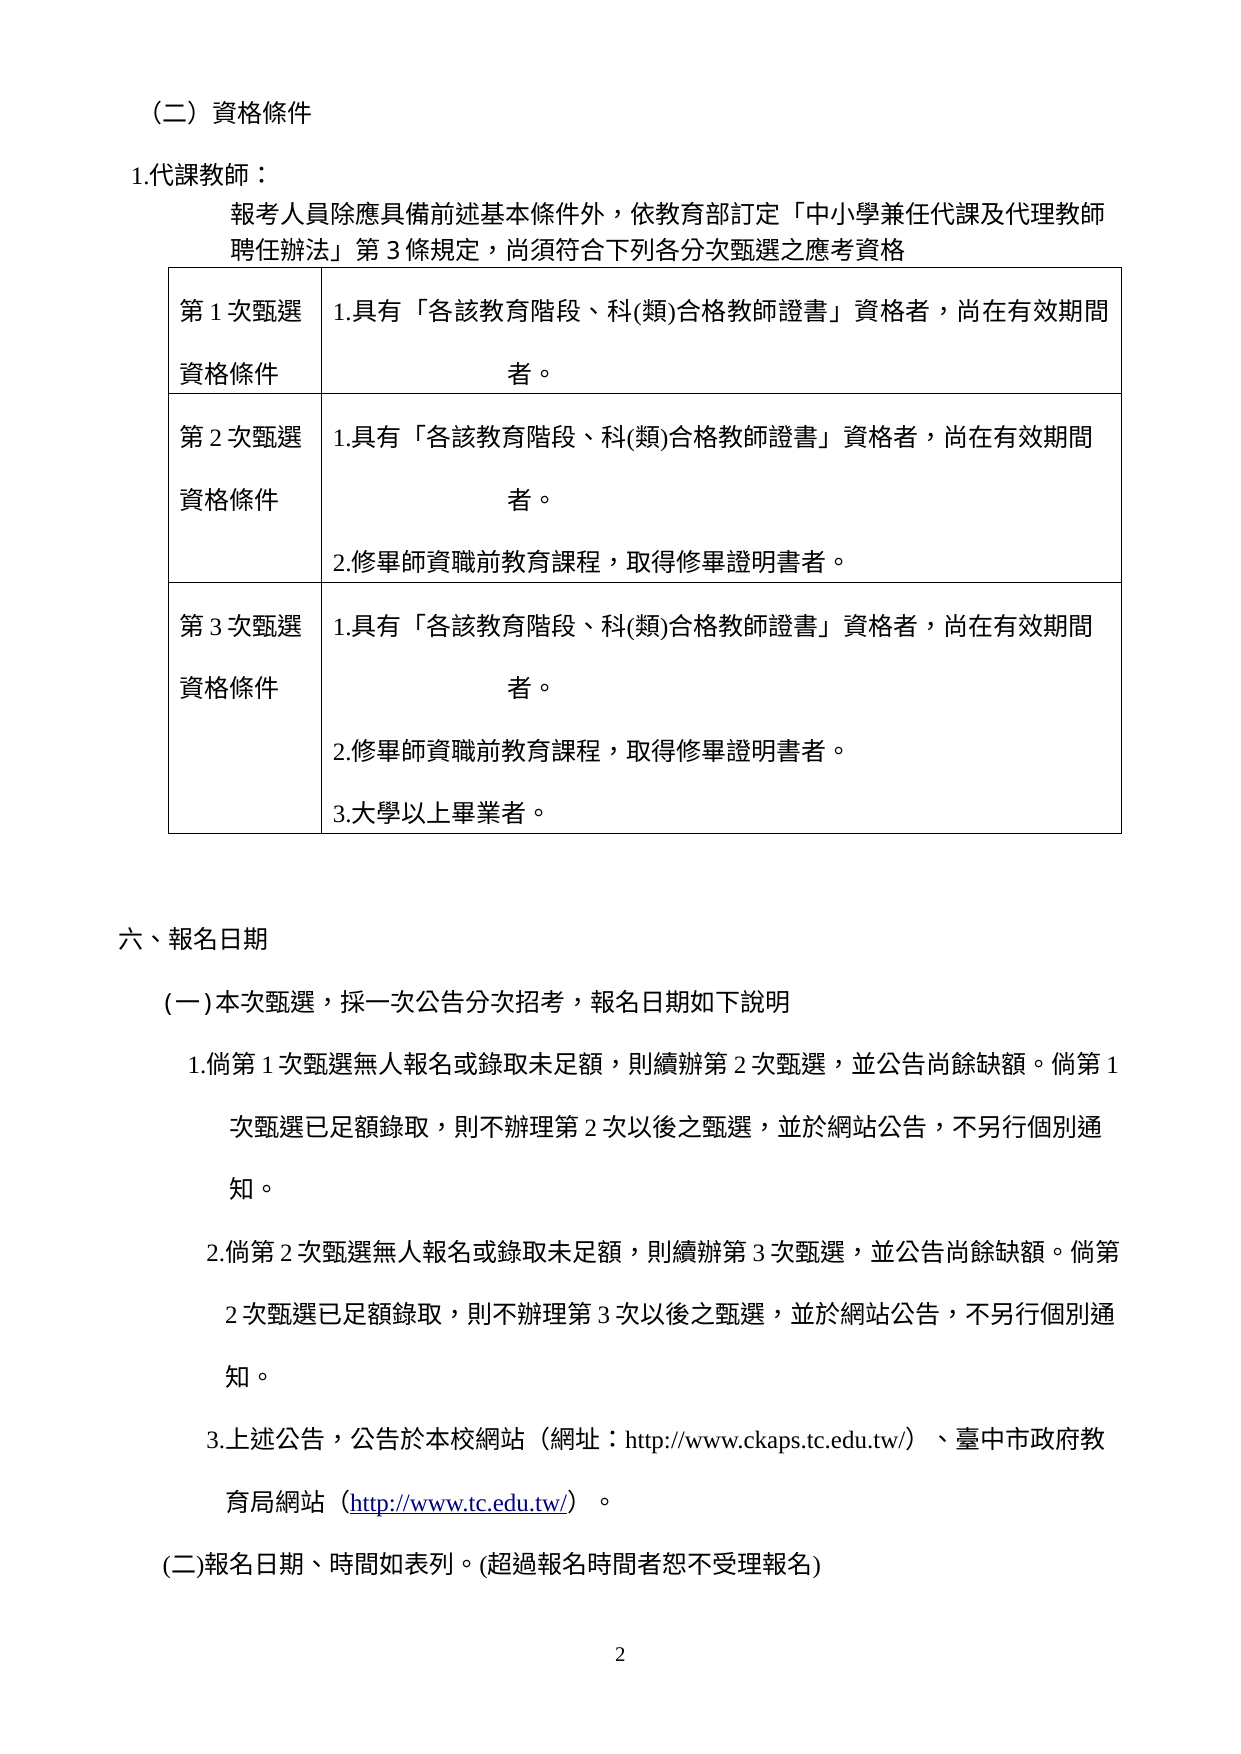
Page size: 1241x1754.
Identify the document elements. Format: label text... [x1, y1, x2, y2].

text 2.倘第2次甄選無人報名或錄取未足額，則續辦第3次甄選，並公告尚餘缺額。倘第2次甄選已足額錄取，則不辦理第3次以後之甄選，並於網站公告，不另行個別通知。 [200, 1209, 1122, 1396]
table_header 第1次甄選 資格條件 [169, 268, 321, 393]
text 3.上述公告，公告於本校網站（網址：http://www.ckaps.tc.edu.tw/）、臺中市政府教育局網站（http://www.tc.edu.tw/）。 [200, 1396, 1122, 1521]
table_cell 第2次甄選 資格條件 [169, 394, 321, 582]
text 1.代課教師： [118, 132, 1122, 194]
text 六、報名日期 [118, 896, 1122, 959]
text (二)報名日期、時間如表列。(超過報名時間者恕不受理報名) [162, 1521, 1122, 1584]
table_cell 第3次甄選 資格條件 [169, 583, 321, 833]
text 1.倘第1次甄選無人報名或錄取未足額，則續辦第2次甄選，並公告尚餘缺額。倘第1次甄選已足額錄取，則不辦理第2次以後之甄選，並於網站公告，不另行個別通知。 [162, 1021, 1122, 1209]
table_cell 1.具有「各該教育階段、科(類)合格教師證書」資格者，尚在有效期間者。 2.修畢師資職前教育課程，取得修畢證明書者。 [322, 394, 1121, 582]
text （二）資格條件 [118, 69, 1122, 132]
text 報考人員除應具備前述基本條件外，依教育部訂定「中小學兼任代課及代理教師聘任辦法」第3條規定，尚須符合下列各分次甄選之應考資格 [231, 194, 1122, 267]
table_cell 1.具有「各該教育階段、科(類)合格教師證書」資格者，尚在有效期間者。 2.修畢師資職前教育課程，取得修畢證明書者。 3.大學以上畢業者。 [322, 583, 1121, 833]
text (一)本次甄選，採一次公告分次招考，報名日期如下說明 [160, 959, 1122, 1021]
table_header 1.具有「各該教育階段、科(類)合格教師證書」資格者，尚在有效期間者。 [322, 268, 1121, 393]
